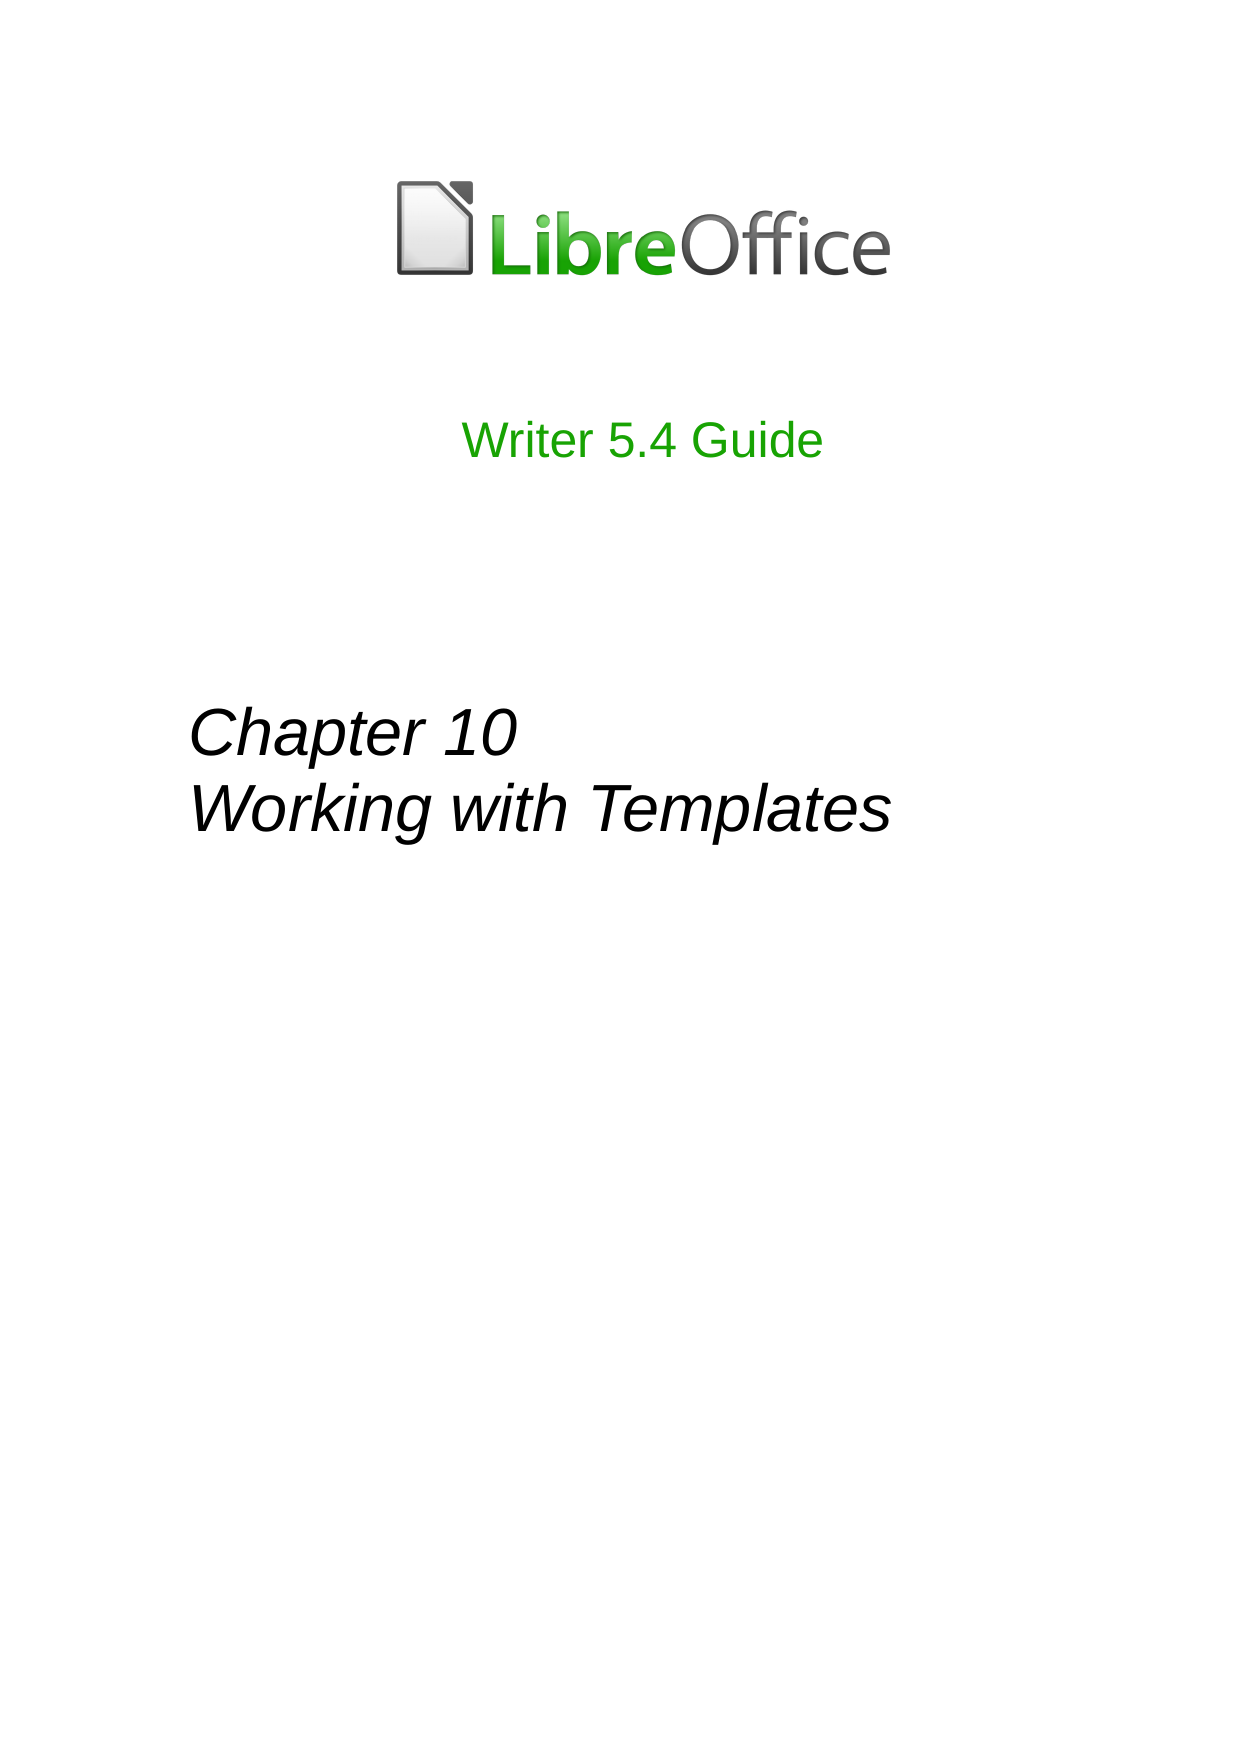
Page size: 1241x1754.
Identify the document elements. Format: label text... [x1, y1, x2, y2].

picture [392, 177, 893, 282]
title Chapter 10 Working with Templates [188, 693, 1098, 846]
text Writer 5.4 Guide [188, 410, 1098, 468]
